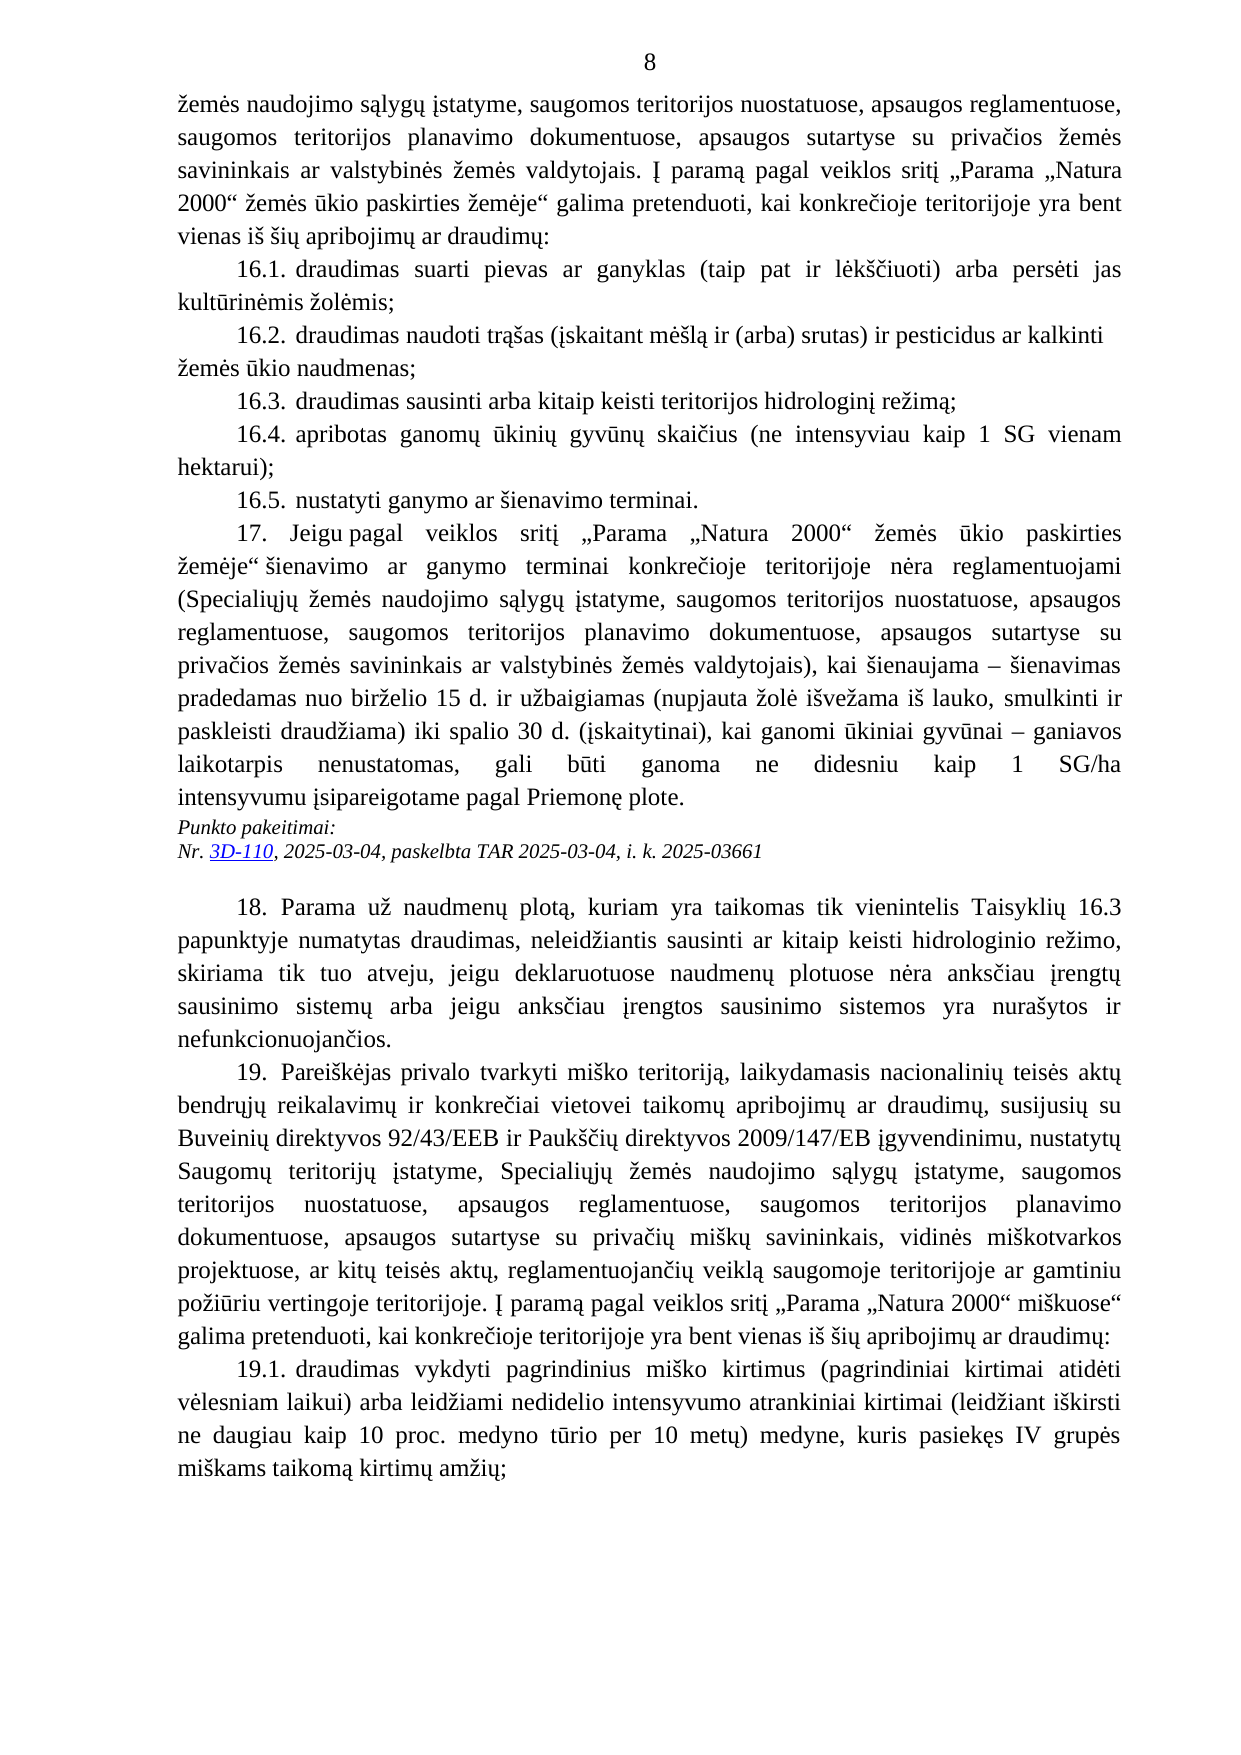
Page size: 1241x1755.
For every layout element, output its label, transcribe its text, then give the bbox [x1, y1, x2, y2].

text 17. Jeigu pagal veiklos sritį „Parama „Natura 2000“ žemės ūkio paskirties žemėje“ šienavimo ar ganymo terminai konkrečioje teritorijoje nėra reglamentuojami (Specialiųjų žemės naudojimo sąlygų įstatyme, saugomos teritorijos nuostatuose, apsaugos reglamentuose, saugomos teritorijos planavimo dokumentuose, apsaugos sutartyse su privačios žemės savininkais ar valstybinės žemės valdytojais), kai šienaujama – šienavimas pradedamas nuo birželio 15 d. ir užbaigiamas (nupjauta žolė išvežama iš lauko, smulkinti ir paskleisti draudžiama) iki spalio 30 d. (įskaitytinai), kai ganomi ūkiniai gyvūnai – ganiavos laikotarpis nenustatomas, gali būti ganoma ne didesniu kaip 1 SG/ha intensyvumu įsipareigotame pagal Priemonę plote. [177, 518, 1122, 811]
text 19. Pareiškėjas privalo tvarkyti miško teritoriją, laikydamasis nacionalinių teisės aktų bendrųjų reikalavimų ir konkrečiai vietovei taikomų apribojimų ar draudimų, susijusių su Buveinių direktyvos 92/43/EEB ir Paukščių direktyvos 2009/147/EB įgyvendinimu, nustatytų Saugomų teritorijų įstatyme, Specialiųjų žemės naudojimo sąlygų įstatyme, saugomos teritorijos nuostatuose, apsaugos reglamentuose, saugomos teritorijos planavimo dokumentuose, apsaugos sutartyse su privačių miškų savininkais, vidinės miškotvarkos projektuose, ar kitų teisės aktų, reglamentuojančių veiklą saugomoje teritorijoje ar gamtiniu požiūriu vertingoje teritorijoje. Į paramą pagal veiklos sritį „Parama „Natura 2000“ miškuose“ galima pretenduoti, kai konkrečioje teritorijoje yra bent vienas iš šių apribojimų ar draudimų: [177, 1057, 1122, 1350]
text Punkto pakeitimai: [177, 815, 1122, 839]
text 16.1. draudimas suarti pievas ar ganyklas (taip pat ir lėkščiuoti) arba persėti jas kultūrinėmis žolėmis; [177, 254, 1122, 316]
text Nr. 3D-110, 2025-03-04, paskelbta TAR 2025-03-04, i. k. 2025-03661 [177, 839, 1122, 863]
text 16.5. nustatyti ganymo ar šienavimo terminai. [177, 485, 1122, 514]
text 16.2. draudimas naudoti trąšas (įskaitant mėšlą ir (arba) srutas) ir pesticidus ar kalkinti žemės ūkio naudmenas; [177, 320, 1122, 382]
text 18. Parama už naudmenų plotą, kuriam yra taikomas tik vienintelis Taisyklių 16.3 papunktyje numatytas draudimas, neleidžiantis sausinti ar kitaip keisti hidrologinio režimo, skiriama tik tuo atveju, jeigu deklaruotuose naudmenų plotuose nėra anksčiau įrengtų sausinimo sistemų arba jeigu anksčiau įrengtos sausinimo sistemos yra nurašytos ir nefunkcionuojančios. [177, 892, 1122, 1053]
text 19.1. draudimas vykdyti pagrindinius miško kirtimus (pagrindiniai kirtimai atidėti vėlesniam laikui) arba leidžiami nedidelio intensyvumo atrankiniai kirtimai (leidžiant iškirsti ne daugiau kaip 10 proc. medyno tūrio per 10 metų) medyne, kuris pasiekęs IV grupės miškams taikomą kirtimų amžių; [177, 1354, 1122, 1482]
text 16.3. draudimas sausinti arba kitaip keisti teritorijos hidrologinį režimą; [177, 386, 1122, 414]
text žemės naudojimo sąlygų įstatyme, saugomos teritorijos nuostatuose, apsaugos reglamentuose, saugomos teritorijos planavimo dokumentuose, apsaugos sutartyse su privačios žemės savininkais ar valstybinės žemės valdytojais. Į paramą pagal veiklos sritį „Parama „Natura 2000“ žemės ūkio paskirties žemėje“ galima pretenduoti, kai konkrečioje teritorijoje yra bent vienas iš šių apribojimų ar draudimų: [177, 89, 1122, 249]
text 16.4. apribotas ganomų ūkinių gyvūnų skaičius (ne intensyviau kaip 1 SG vienam hektarui); [177, 419, 1122, 481]
